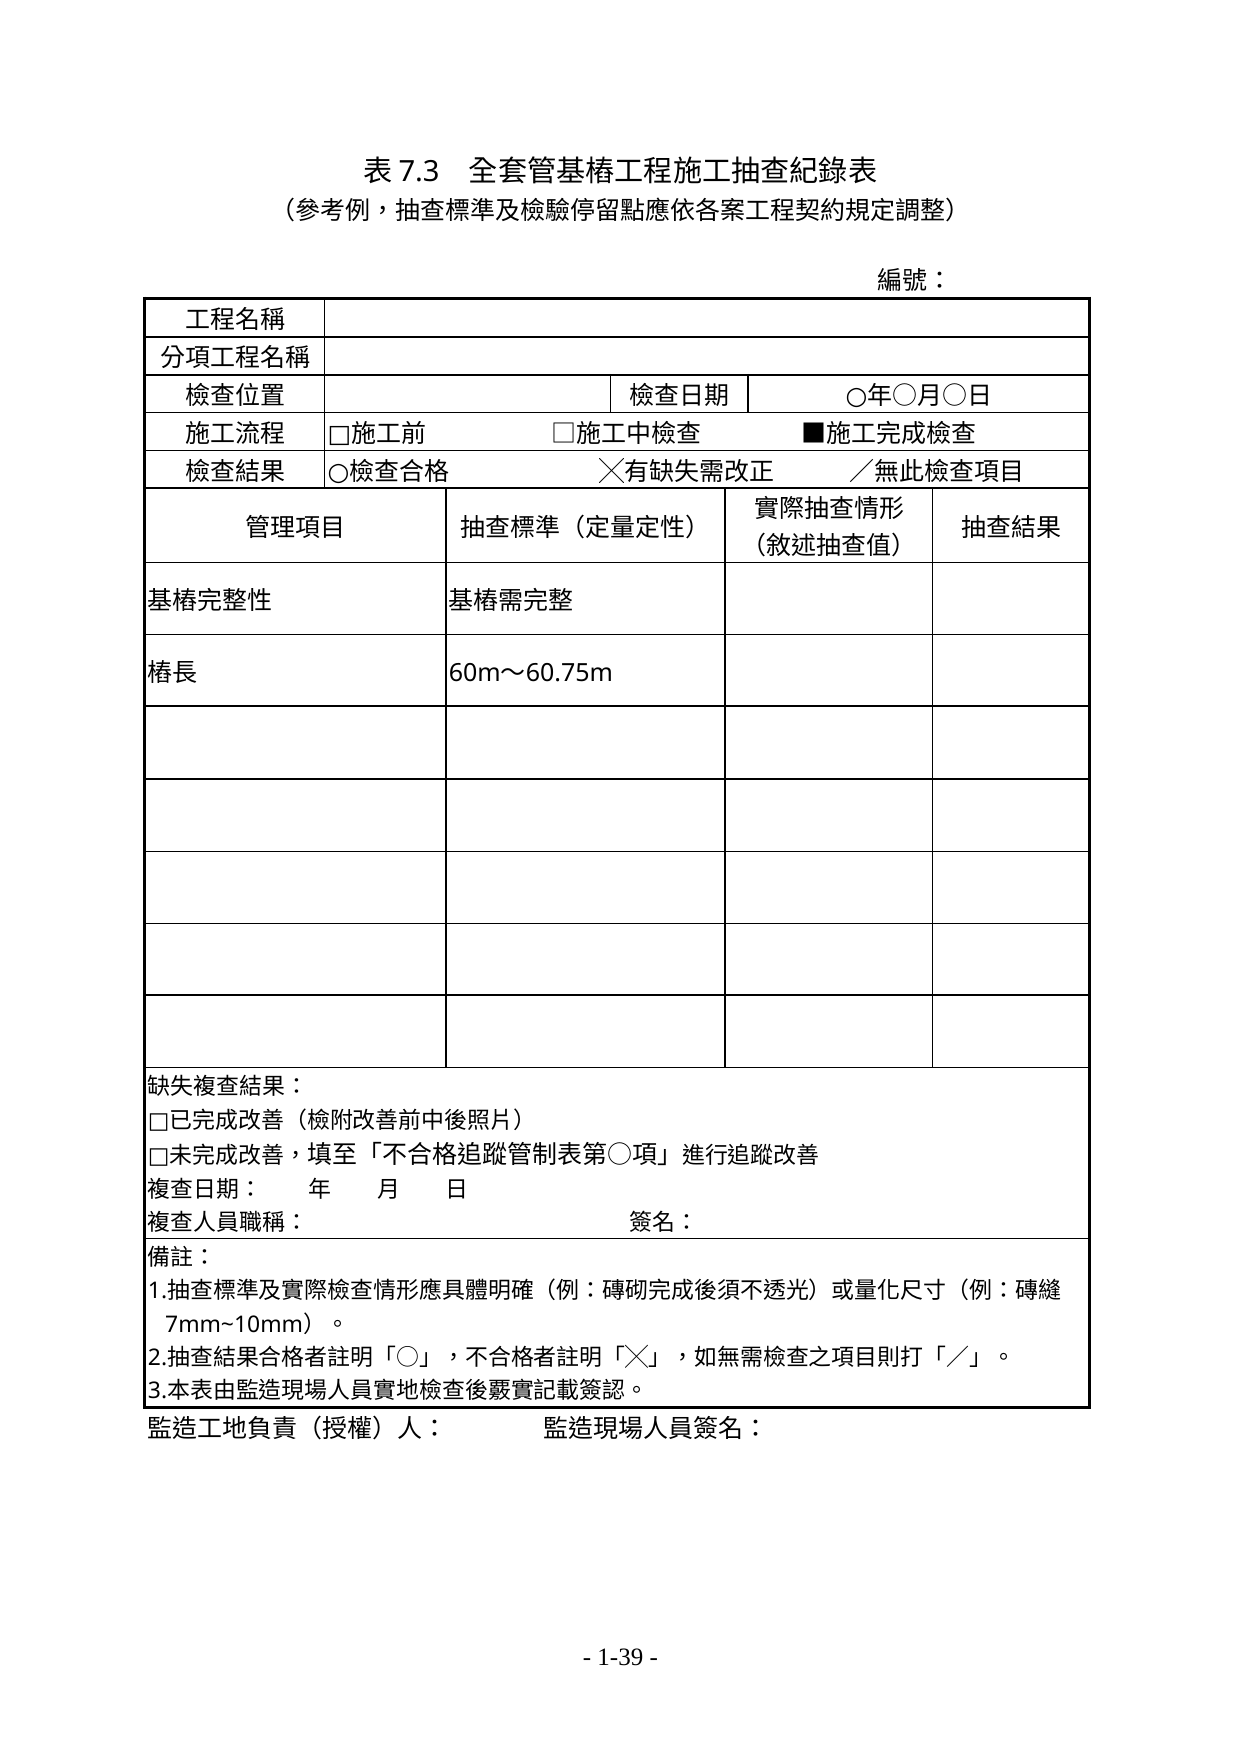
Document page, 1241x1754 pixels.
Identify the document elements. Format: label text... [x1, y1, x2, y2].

text 監造工地負責（授權）人： 監造現場人員簽名： [148, 1409, 1092, 1445]
table_cell □施工前 □施工中檢查 ■施工完成檢查 [325, 413, 1088, 449]
table_cell [933, 780, 1088, 851]
table_cell [726, 996, 932, 1067]
table_cell [447, 924, 724, 994]
table_cell [933, 563, 1088, 633]
table_cell 施工流程 [146, 413, 324, 449]
table_cell [726, 635, 932, 705]
table_cell 60m〜60.75m [447, 635, 724, 705]
table_cell [933, 707, 1088, 778]
table_cell [933, 996, 1088, 1067]
text （參考例，抽查標準及檢驗停留點應依各案工程契約規定調整） [148, 190, 1092, 226]
table_cell [146, 924, 445, 994]
table_cell ○檢查合格 ╳有缺失需改正 ／無此檢查項目 [325, 451, 1088, 487]
table_cell [933, 635, 1088, 705]
table_cell [933, 924, 1088, 994]
table_cell [933, 852, 1088, 922]
table_cell 檢查位置 [146, 376, 324, 412]
text 表7.3 全套管基樁工程施工抽查紀錄表 [148, 148, 1092, 190]
table_cell 管理項目 [146, 489, 445, 561]
table_cell 備註： 1.抽查標準及實際檢查情形應具體明確（例：磚砌完成後須不透光）或量化尺寸（例：磚縫7mm~10mm）。 2.抽查結果合格者註明「○」，不合格者註明「╳」，如無需檢查之項目則打「／」。 3.本表由監造現場人員實地檢查後覈實記載簽認。 [146, 1239, 1088, 1406]
table_cell [146, 780, 445, 851]
table_cell [146, 996, 445, 1067]
table_cell [447, 780, 724, 851]
table_cell 抽查標準（定量定性） [447, 489, 724, 561]
table_cell [726, 780, 932, 851]
table_cell [726, 852, 932, 922]
table_cell 缺失複查結果： □已完成改善（檢附改善前中後照片） □未完成改善，填至「不合格追蹤管制表第○項」進行追蹤改善 複查日期： 年 月 日 複查人員職稱： 簽名： [146, 1068, 1088, 1237]
table_cell 分項工程名稱 [146, 338, 324, 374]
table_cell [726, 563, 932, 633]
table_cell [447, 996, 724, 1067]
table_cell 檢查日期 [611, 376, 747, 412]
table_cell [447, 707, 724, 778]
table_header 工程名稱 [146, 300, 324, 336]
text 編號： [877, 260, 1092, 297]
table_cell [726, 707, 932, 778]
table_cell [146, 707, 445, 778]
table_header [325, 300, 1088, 336]
table_cell [325, 376, 610, 412]
table_cell 檢查結果 [146, 451, 324, 487]
table_cell [325, 338, 1088, 374]
table_cell ○年○月○日 [749, 376, 1088, 412]
table_cell 基樁需完整 [447, 563, 724, 633]
table_cell [726, 924, 932, 994]
table_cell 實際抽查情形 （敘述抽查值） [726, 489, 932, 561]
table_cell 基樁完整性 [146, 563, 445, 633]
table_cell [146, 852, 445, 922]
table_cell [447, 852, 724, 922]
table_cell 抽查結果 [933, 489, 1088, 561]
table_cell 樁長 [146, 635, 445, 705]
